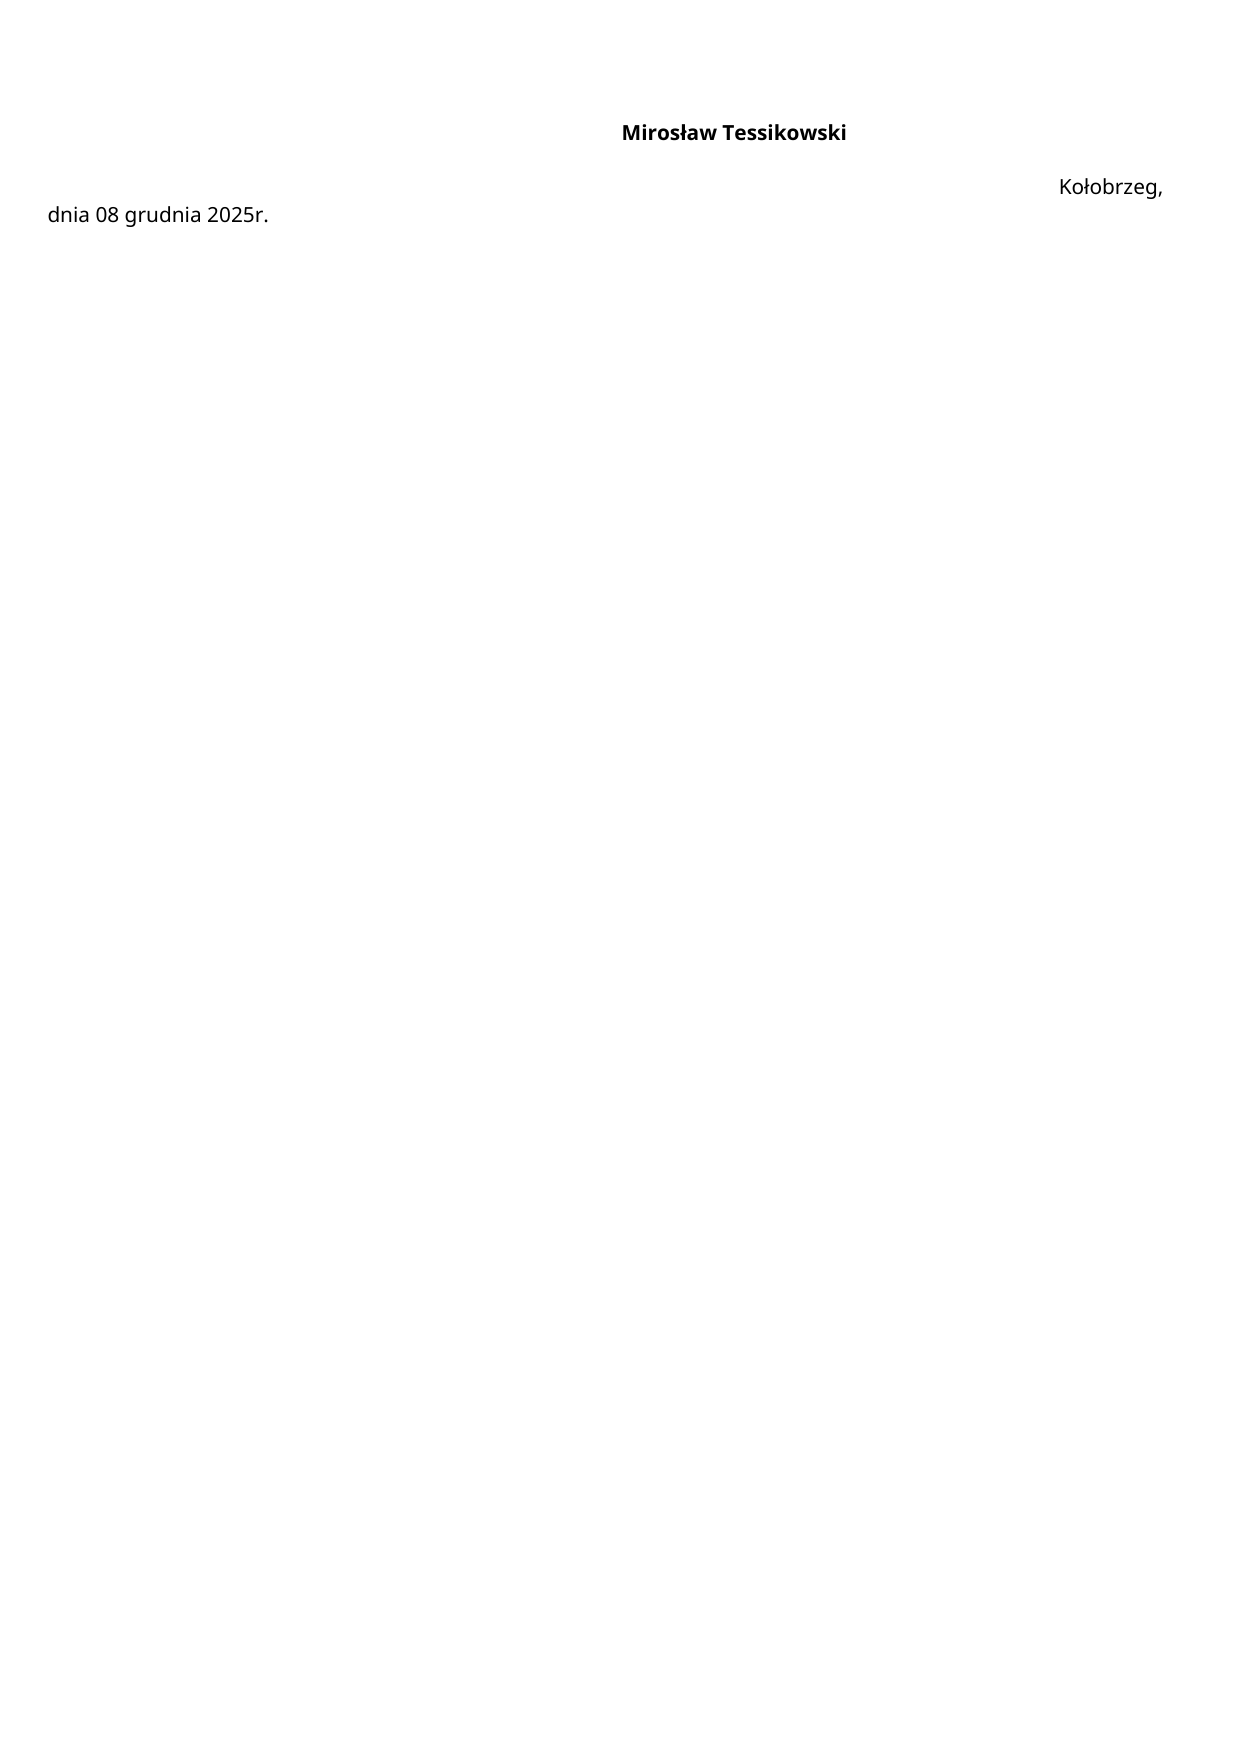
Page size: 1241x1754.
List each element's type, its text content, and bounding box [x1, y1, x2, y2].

text Mirosław Tessikowski [47, 118, 1163, 147]
text Kołobrzeg, dnia 08 grudnia 2025r. [47, 172, 1163, 229]
